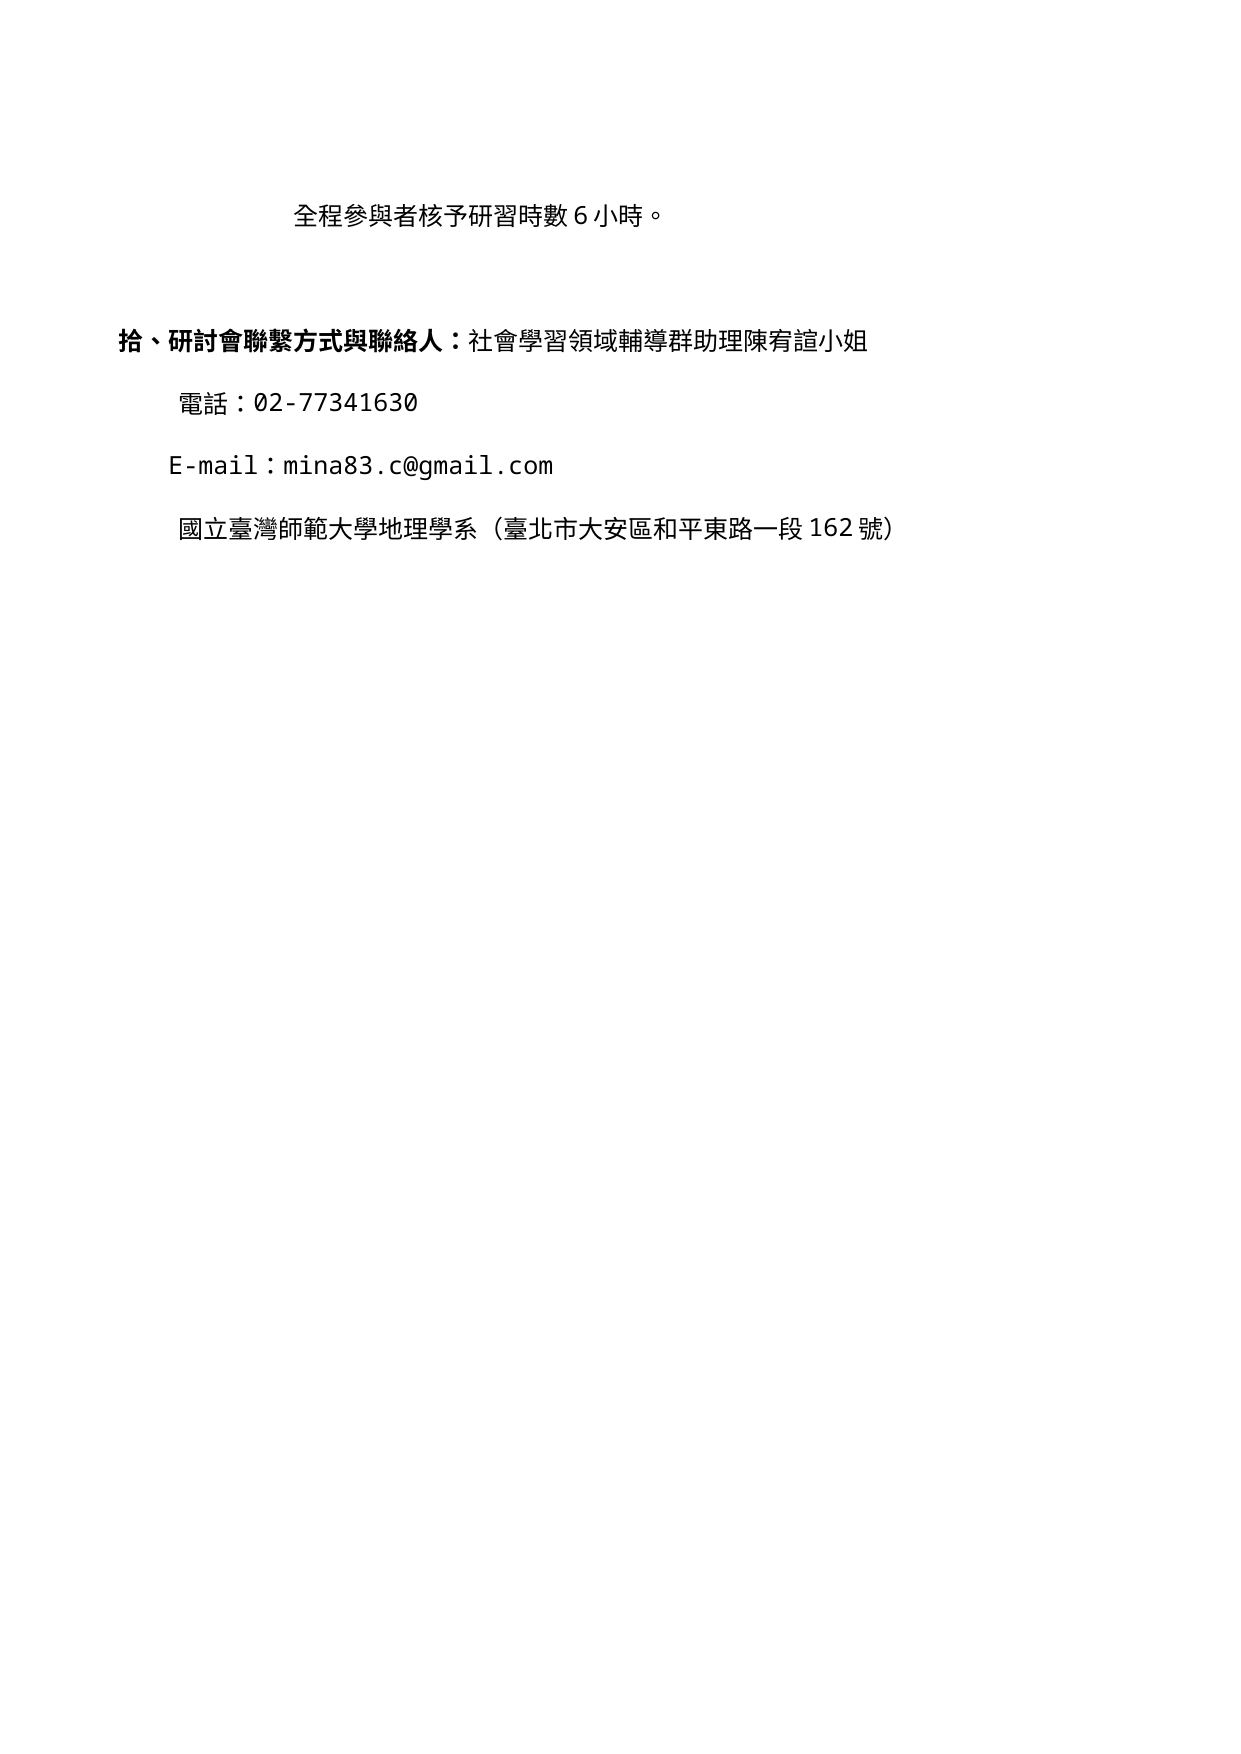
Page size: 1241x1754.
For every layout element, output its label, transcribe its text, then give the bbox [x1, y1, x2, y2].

text 電話：02-77341630 [118, 361, 1122, 423]
text (http://inservice.edu.tw/)報名，全程參與者覈實發給研習時數，全程參與者核予研習時數6小時。 [118, 173, 1122, 236]
text 拾、研討會聯繫方式與聯絡人：社會學習領域輔導群助理陳宥諠小姐 [118, 298, 1122, 361]
text E-mail：mina83.c@gmail.com [118, 423, 1122, 486]
text 國立臺灣師範大學地理學系（臺北市大安區和平東路一段162號） [118, 486, 1122, 548]
